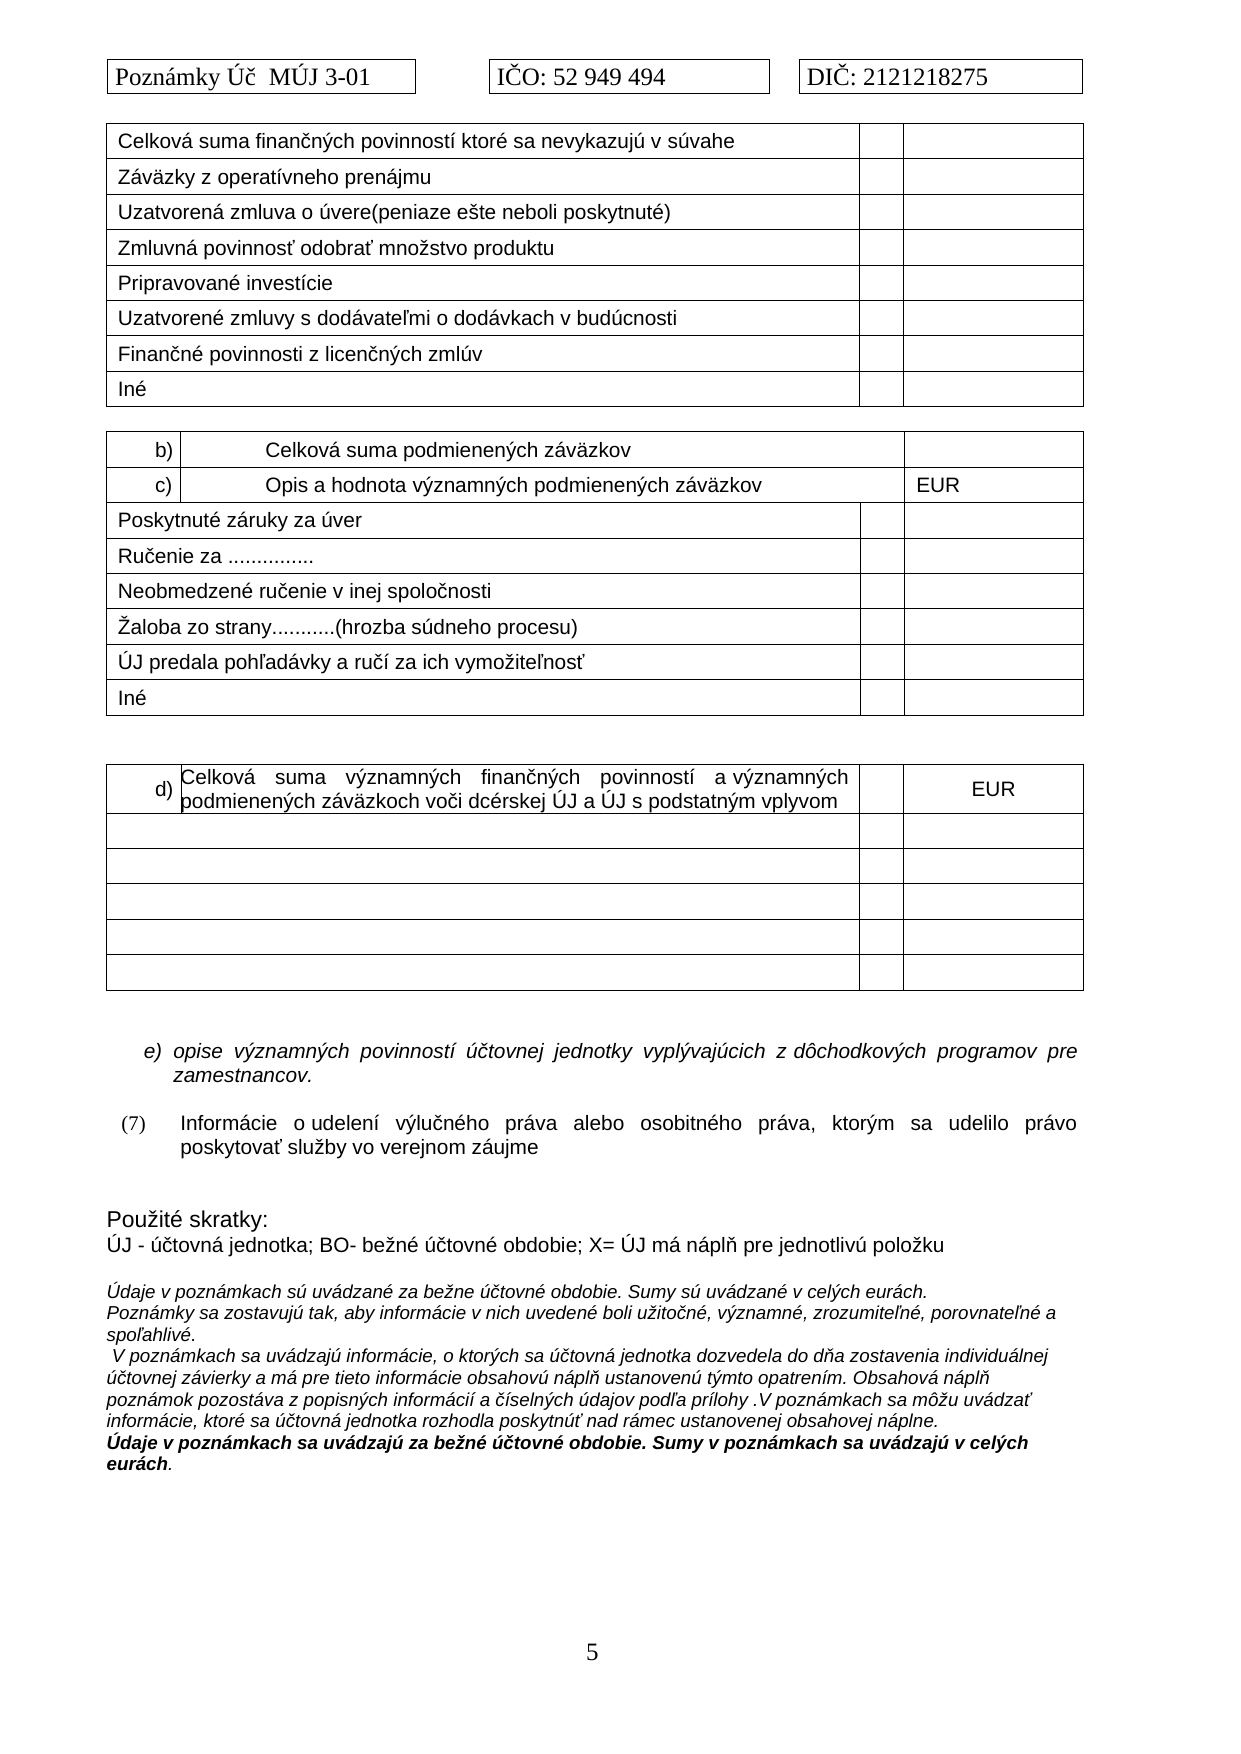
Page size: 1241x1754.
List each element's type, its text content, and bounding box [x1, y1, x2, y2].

table_cell Uzatvorené zmluvy s dodávateľmi o dodávkach v budúcnosti [107, 301, 859, 335]
table_cell [860, 195, 903, 229]
table_header Celková suma významných finančných povinností a významných podmienených záväzkoch voči dcérskej ÚJ a ÚJ s podstatným vplyvom [182, 765, 859, 812]
table_cell Iné [107, 372, 859, 406]
table_cell [107, 955, 859, 989]
table_header [107, 765, 181, 812]
table_cell [904, 955, 1083, 989]
table_cell [860, 230, 903, 264]
table_cell [904, 884, 1083, 919]
table_cell Zmluvná povinnosť odobrať množstvo produktu [107, 230, 859, 264]
table_cell [861, 609, 904, 644]
table_cell [904, 159, 1083, 194]
table_cell [861, 539, 904, 573]
table_header [905, 432, 1083, 467]
table_cell Celková suma finančných povinností ktoré sa nevykazujú v súvahe [107, 124, 859, 158]
table_cell [905, 574, 1083, 608]
table_cell Uzatvorená zmluva o úvere(peniaze ešte neboli poskytnuté) [107, 195, 859, 229]
table_cell Finančné povinnosti z licenčných zmlúv [107, 336, 859, 371]
text Údaje v poznámkach sa uvádzajú za bežné účtovné obdobie. Sumy v poznámkach sa uvádzajú v celých eurách. [106, 1432, 1078, 1475]
table_cell [860, 955, 903, 989]
table_cell [904, 230, 1083, 264]
table_cell [860, 372, 903, 406]
list Informácie o udelení výlučného práva alebo osobitného práva, ktorým sa udelilo právo poskytovať služby vo verejnom záujme [121, 1110, 1078, 1158]
table_cell [860, 920, 903, 954]
table_header [860, 765, 903, 812]
table_cell [904, 195, 1083, 229]
table_cell Neobmedzené ručenie v inej spoločnosti [107, 574, 860, 608]
table_cell [860, 301, 903, 335]
list opise významných povinností účtovnej jednotky vyplývajúcich z dôchodkových programov pre zamestnancov. [143, 1038, 1078, 1086]
table_cell [860, 336, 903, 371]
table_cell [107, 920, 859, 954]
table_cell [905, 503, 1083, 537]
table_cell [861, 574, 904, 608]
table_cell Pripravované investície [107, 266, 859, 300]
table_header EUR [904, 765, 1083, 812]
table_cell [860, 849, 903, 883]
text ÚJ - účtovná jednotka; BO- bežné účtovné obdobie; X= ÚJ má náplň pre jednotlivú položku [106, 1233, 1078, 1257]
table_cell [904, 849, 1083, 883]
table_cell [860, 124, 903, 158]
table_cell Žaloba zo strany...........(hrozba súdneho procesu) [107, 609, 860, 644]
table_cell [905, 539, 1083, 573]
table_cell [861, 645, 904, 679]
table_cell [904, 266, 1083, 300]
table_cell [860, 884, 903, 919]
table_cell [107, 884, 859, 919]
table_cell EUR [905, 468, 1083, 502]
table_cell [861, 680, 904, 714]
table_cell [904, 336, 1083, 371]
table_cell [860, 266, 903, 300]
table_cell Ručenie za ............... [107, 539, 860, 573]
text Poznámky sa zostavujú tak, aby informácie v nich uvedené boli užitočné, významné, zrozumiteľné, porovnateľné a spoľahlivé. [106, 1302, 1078, 1345]
text Údaje v poznámkach sú uvádzané za bežne účtovné obdobie. Sumy sú uvádzané v celých eurách. [106, 1281, 1078, 1302]
table_cell [904, 124, 1083, 158]
table_cell Poskytnuté záruky za úver [107, 503, 860, 537]
table_header [107, 432, 180, 467]
table_cell Záväzky z operatívneho prenájmu [107, 159, 859, 194]
table_cell ÚJ predala pohľadávky a ručí za ich vymožiteľnosť [107, 645, 860, 679]
table_cell [904, 920, 1083, 954]
table_cell [904, 372, 1083, 406]
table_cell Iné [107, 680, 860, 714]
table_cell [107, 849, 859, 883]
table_cell [107, 468, 180, 502]
table_cell [860, 814, 903, 848]
table_cell [905, 609, 1083, 644]
text V poznámkach sa uvádzajú informácie, o ktorých sa účtovná jednotka dozvedela do dňa zostavenia individuálnej účtovnej závierky a má pre tieto informácie obsahovú náplň ustanovenú týmto opatrením. Obsahová náplň poznámok pozostáva z popisných informácií a číselných údajov podľa prílohy .V poznámkach sa môžu uvádzať informácie, ktoré sa účtovná jednotka rozhodla poskytnúť nad rámec ustanovenej obsahovej náplne. [106, 1345, 1078, 1432]
text Použité skratky: [106, 1206, 1078, 1233]
table_cell [904, 814, 1083, 848]
table_cell [860, 159, 903, 194]
table_cell [904, 301, 1083, 335]
table_header Celková suma podmienených záväzkov [181, 432, 904, 467]
table_cell Opis a hodnota významných podmienených záväzkov [181, 468, 904, 502]
table_cell [861, 503, 904, 537]
table_cell [905, 645, 1083, 679]
table_cell [107, 814, 859, 848]
table_cell [905, 680, 1083, 714]
